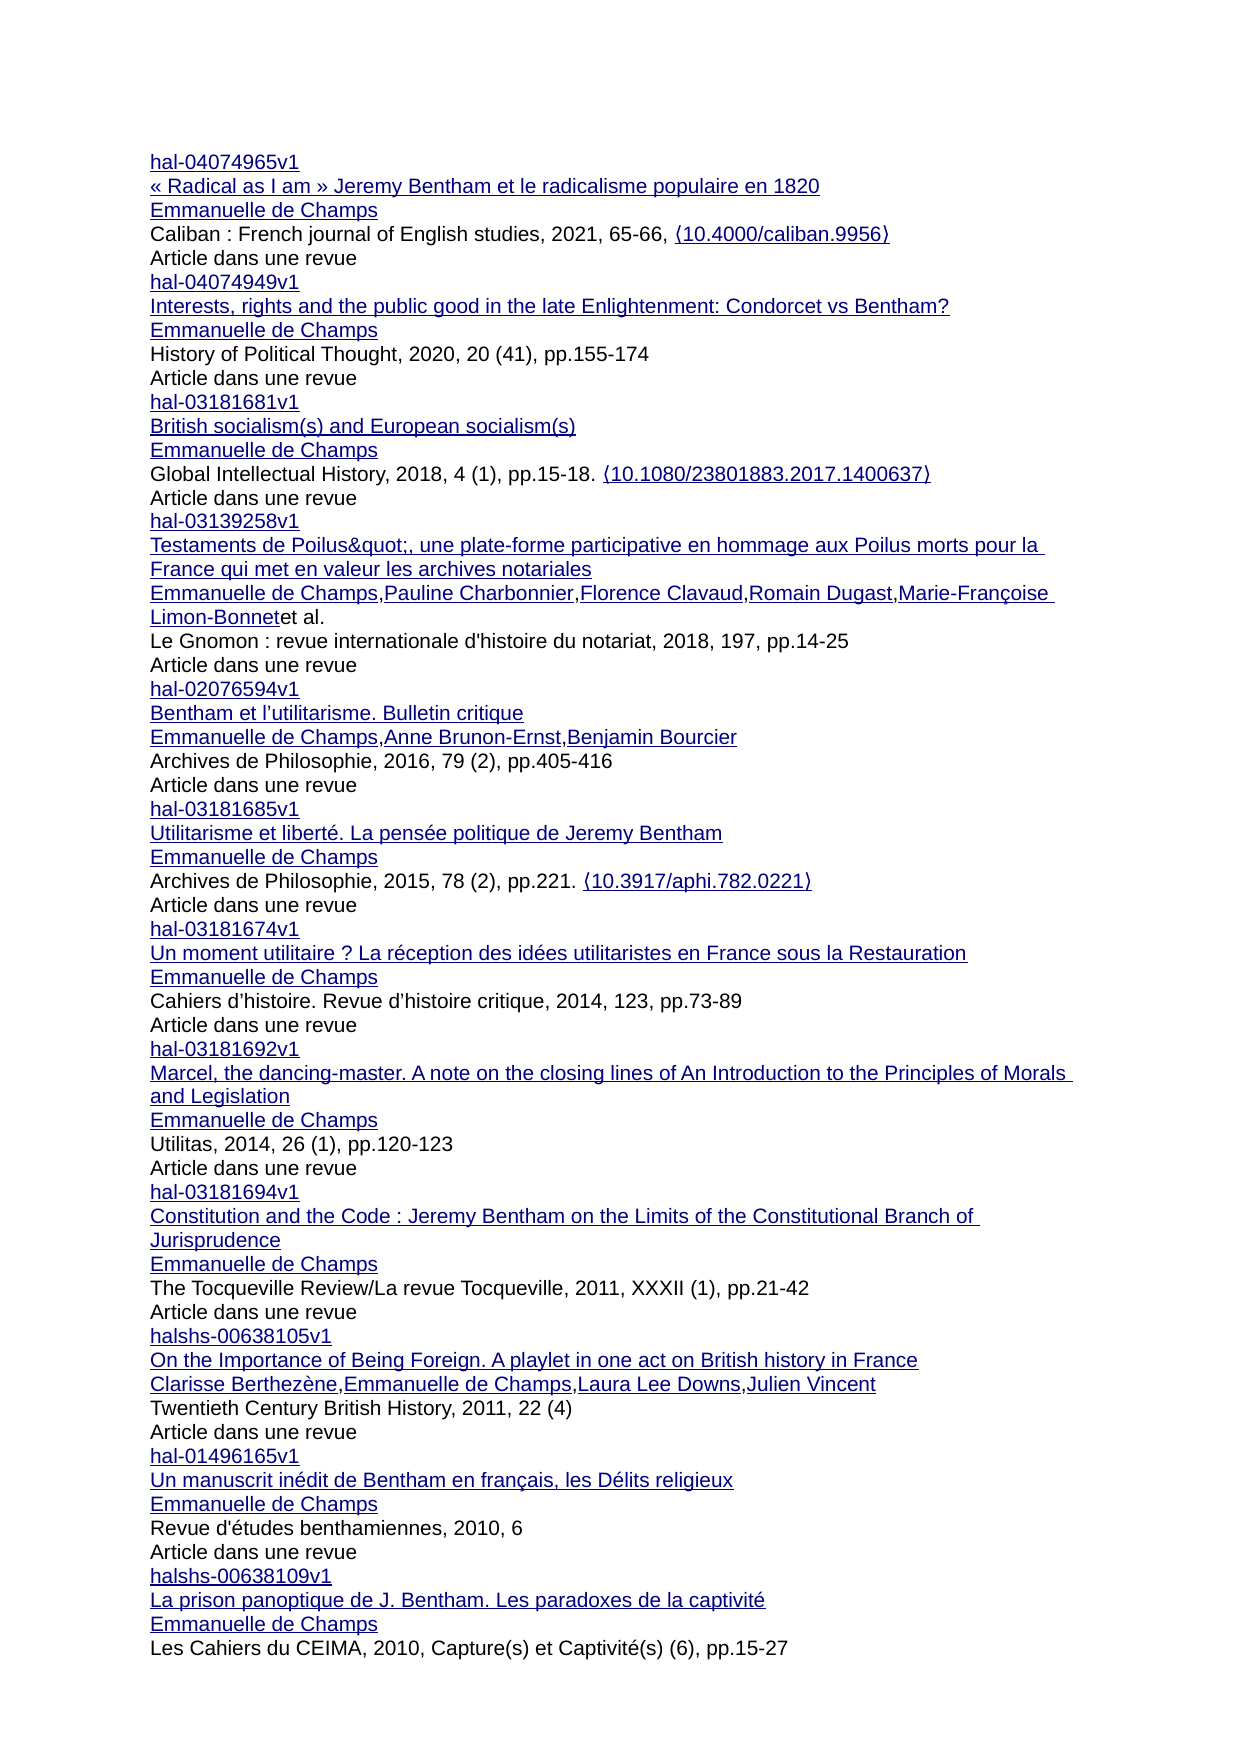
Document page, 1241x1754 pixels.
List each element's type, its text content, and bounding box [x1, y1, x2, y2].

table_cell La prison panoptique de J. Bentham. Les paradoxes de la captivité Emmanuelle de Champs Les Cahiers du CEIMA, 2010, Capture(s) et Captivité(s) (6), pp.15-27 [150, 1588, 1090, 1659]
table_cell British socialism(s) and European socialism(s) Emmanuelle de Champs Global Intellectual History, 2018, 4 (1), pp.15-18. ⟨10.1080/23801883.2017.1400637⟩ Article dans une revue hal-03139258v1 [150, 414, 1090, 533]
table_cell « Radical as I am » Jeremy Bentham et le radicalisme populaire en 1820 Emmanuelle de Champs Caliban : French journal of English studies, 2021, 65-66, ⟨10.4000/caliban.9956⟩ Article dans une revue hal-04074949v1 [150, 174, 1090, 294]
table_cell Bentham et l’utilitarisme. Bulletin critique Emmanuelle de Champs,Anne Brunon-Ernst,Benjamin Bourcier Archives de Philosophie, 2016, 79 (2), pp.405-416 Article dans une revue hal-03181685v1 [150, 701, 1090, 821]
table_cell Constitution and the Code : Jeremy Bentham on the Limits of the Constitutional Branch of Jurisprudence Emmanuelle de Champs The Tocqueville Review/La revue Tocqueville, 2011, XXXII (1), pp.21-42 Article dans une revue halshs-00638105v1 [150, 1204, 1090, 1348]
table_cell Utilitarisme et liberté. La pensée politique de Jeremy Bentham Emmanuelle de Champs Archives de Philosophie, 2015, 78 (2), pp.221. ⟨10.3917/aphi.782.0221⟩ Article dans une revue hal-03181674v1 [150, 821, 1090, 941]
table_cell Marcel, the dancing-master. A note on the closing lines of An Introduction to the Principles of Morals and Legislation Emmanuelle de Champs Utilitas, 2014, 26 (1), pp.120-123 Article dans une revue hal-03181694v1 [150, 1060, 1090, 1204]
table_cell On the Importance of Being Foreign. A playlet in one act on British history in France Clarisse Berthezène,Emmanuelle de Champs,Laura Lee Downs,Julien Vincent Twentieth Century British History, 2011, 22 (4) Article dans une revue hal-01496165v1 [150, 1348, 1090, 1468]
table_cell Un moment utilitaire ? La réception des idées utilitaristes en France sous la Restauration Emmanuelle de Champs Cahiers d’histoire. Revue d’histoire critique, 2014, 123, pp.73-89 Article dans une revue hal-03181692v1 [150, 941, 1090, 1060]
table_cell hal-04074965v1 [150, 150, 1090, 174]
table_cell Interests, rights and the public good in the late Enlightenment: Condorcet vs Bentham? Emmanuelle de Champs History of Political Thought, 2020, 20 (41), pp.155-174 Article dans une revue hal-03181681v1 [150, 294, 1090, 413]
table_cell Testaments de Poilus&quot;, une plate-forme participative en hommage aux Poilus morts pour la France qui met en valeur les archives notariales Emmanuelle de Champs,Pauline Charbonnier,Florence Clavaud,Romain Dugast,Marie-Françoise Limon-Bonnetet al. Le Gnomon : revue internationale d'histoire du notariat, 2018, 197, pp.14-25 Article dans une revue hal-02076594v1 [150, 533, 1090, 701]
table_cell Un manuscrit inédit de Bentham en français, les Délits religieux Emmanuelle de Champs Revue d'études benthamiennes, 2010, 6 Article dans une revue halshs-00638109v1 [150, 1468, 1090, 1587]
